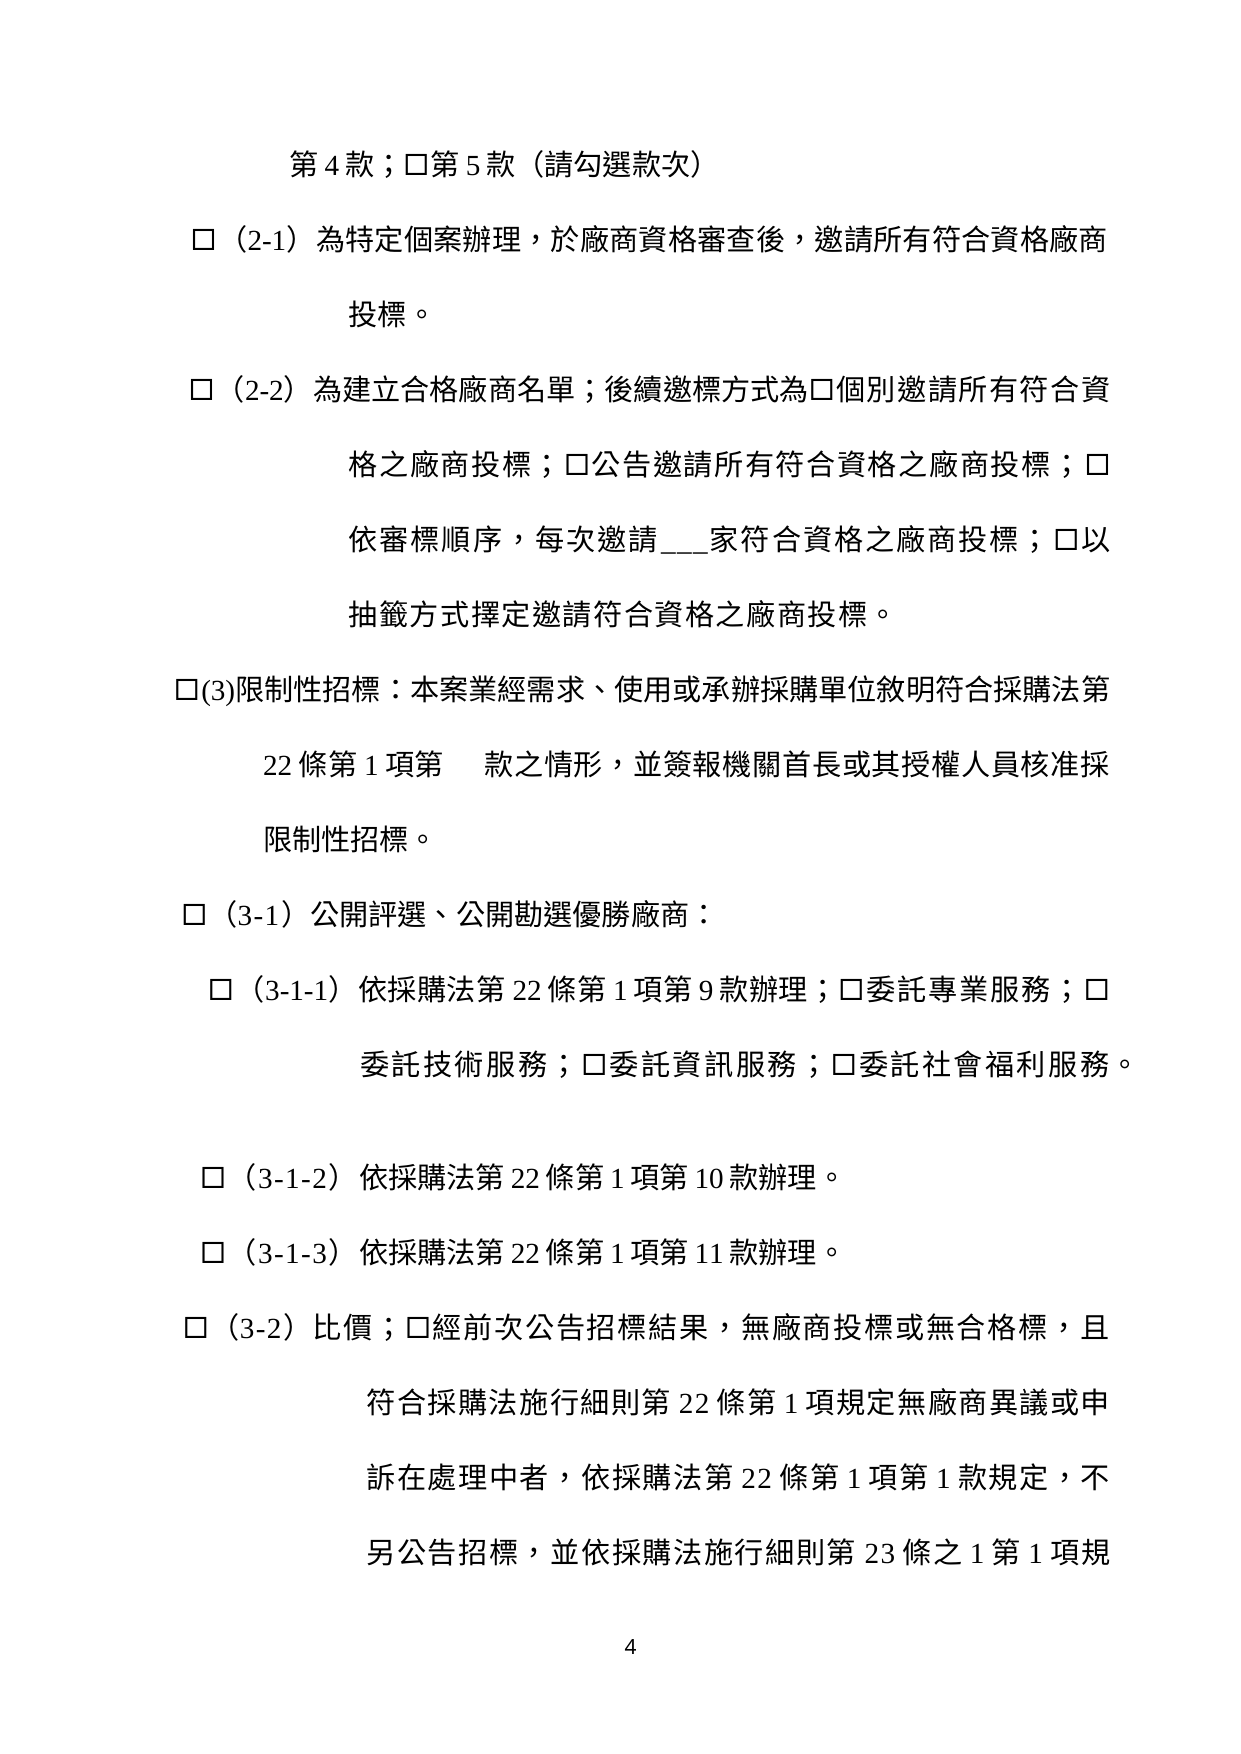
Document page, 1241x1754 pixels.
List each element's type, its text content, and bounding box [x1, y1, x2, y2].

text （3-1）公開評選、公開勘選優勝廠商： [130, 875, 1110, 950]
text （3-2）比價；經前次公告招標結果，無廠商投標或無合格標，且符合採購法施行細則第22條第1項規定無廠商異議或申訴在處理中者，依採購法第22條第1項第1款規定，不另公告招標，並依採購法施行細則第23條之1第1項規定，邀請過去表現優良之2家以上廠商以比價方式辦理；符合採購法第22條第1項第___款（請列明款次，第16款之情形須併填主管機關核准文號）；符合採購法第104條第1項但書第___款（請列明款次及相關機關核准文號）；符合採購法第105條第1項第___款(請列明款次及相關機關核准文號)；符合中央機關未達公告金額採購招標辦法第___條第___項第___款規定；符合地方政府依採購法第23條所定未達公告金額採購招標辦法第___條第___項第___款規定。 [130, 1288, 1110, 1588]
text （2-1）為特定個案辦理，於廠商資格審查後，邀請所有符合資格廠商投標。 [130, 200, 1110, 350]
text （3-1-2）依採購法第22條第1項第10款辦理。 [130, 1138, 1110, 1213]
text (3)限制性招標：本案業經需求、使用或承辦採購單位敘明符合採購法第22條第1項第 款之情形，並簽報機關首長或其授權人員核准採限制性招標。 [130, 650, 1110, 875]
text 第4款；第5款（請勾選款次） [130, 125, 1110, 200]
text （2-2）為建立合格廠商名單；後續邀標方式為個別邀請所有符合資格之廠商投標；公告邀請所有符合資格之廠商投標；依審標順序，每次邀請___家符合資格之廠商投標；以抽籤方式擇定邀請符合資格之廠商投標。 [130, 350, 1110, 650]
text （3-1-3）依採購法第22條第1項第11款辦理。 [130, 1213, 1110, 1288]
text （3-1-1）依採購法第22條第1項第9款辦理；委託專業服務；委託技術服務；委託資訊服務；委託社會福利服務。 [130, 950, 1110, 1138]
